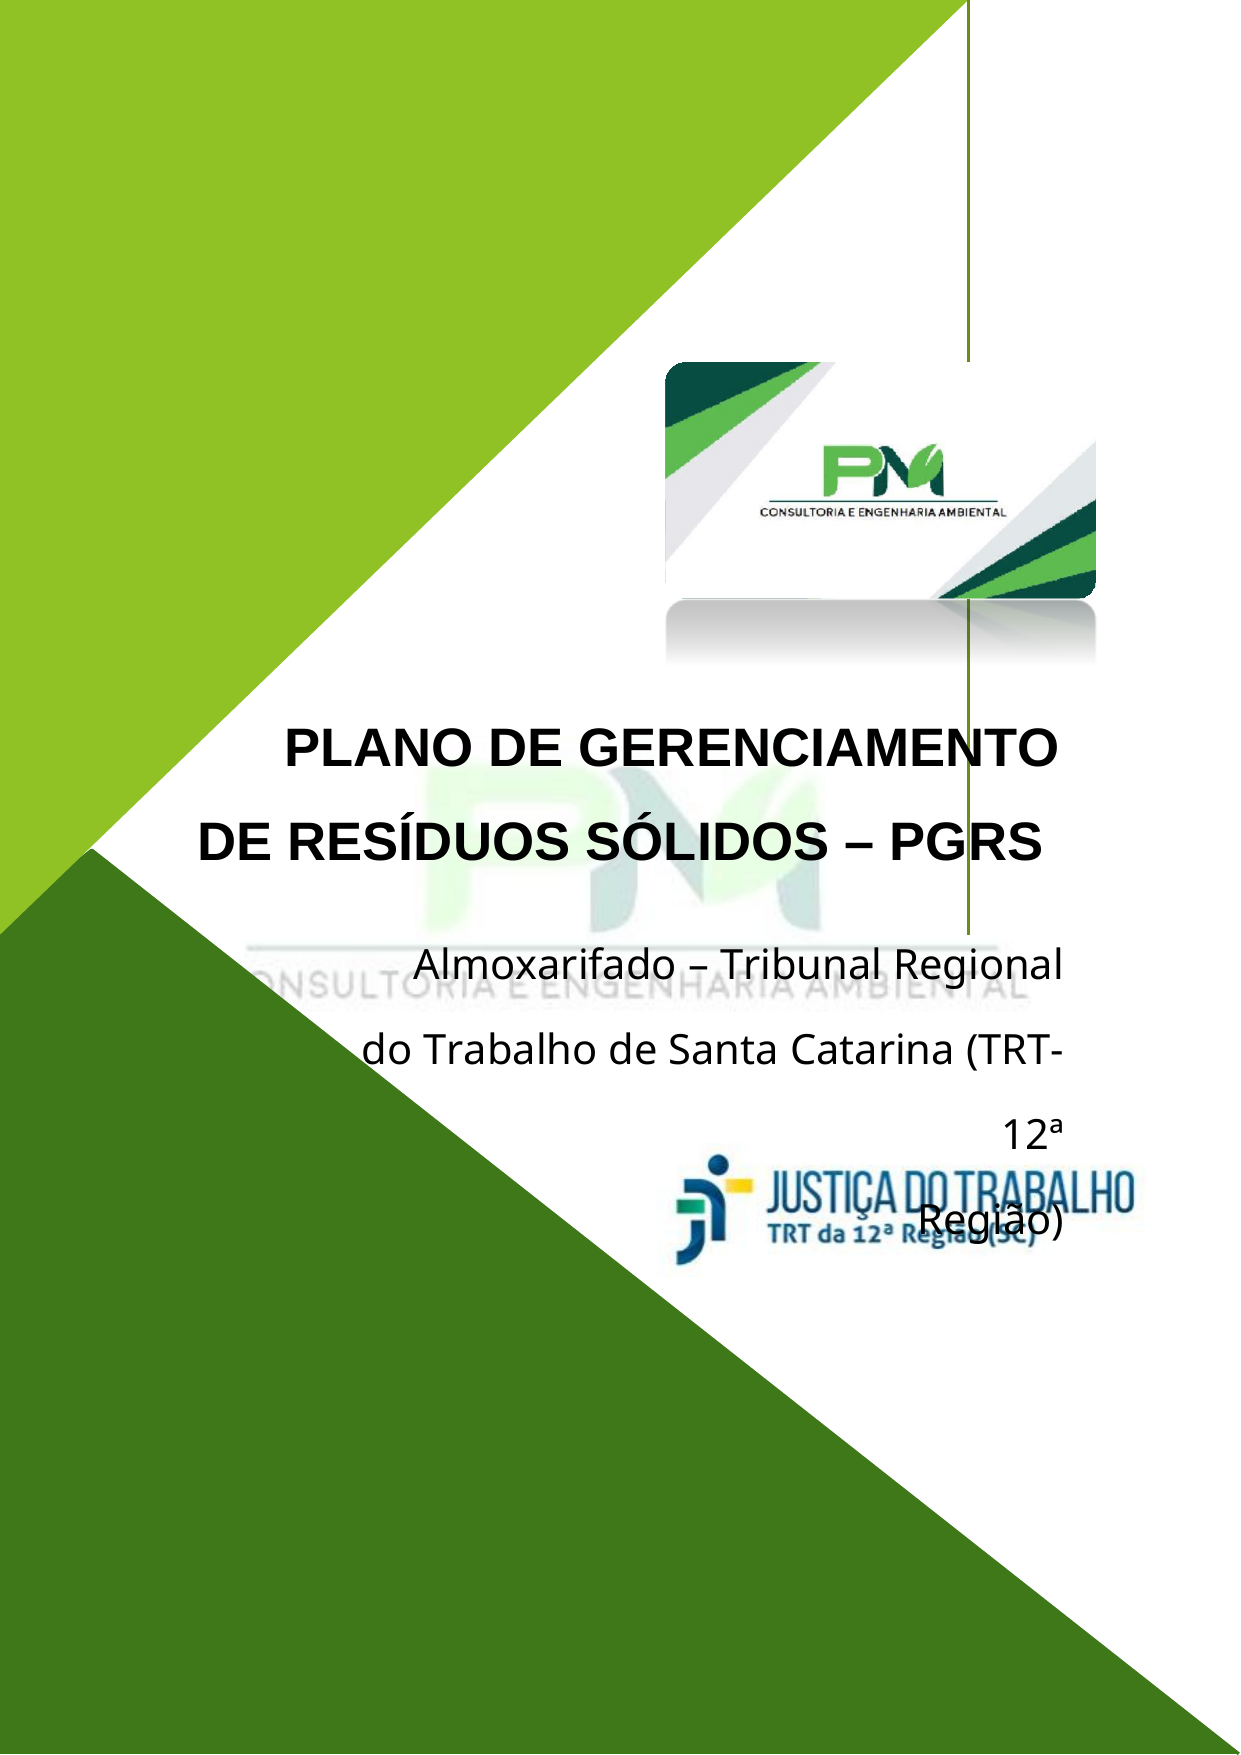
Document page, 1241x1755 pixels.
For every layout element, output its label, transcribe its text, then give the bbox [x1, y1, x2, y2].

text PLANO DE GERENCIAMENTO DE RESÍDUOS SÓLIDOS – PGRS [197, 716, 967, 872]
text Almoxarifado – Tribunal Regional do Trabalho de Santa Catarina (TRT- 12ª [357, 935, 1064, 1162]
text PLANO DE GERENCIAMENTO DE RESÍDUOS SÓLIDOS – PGRS [970, 716, 1062, 872]
text Região) [528, 1190, 657, 1247]
